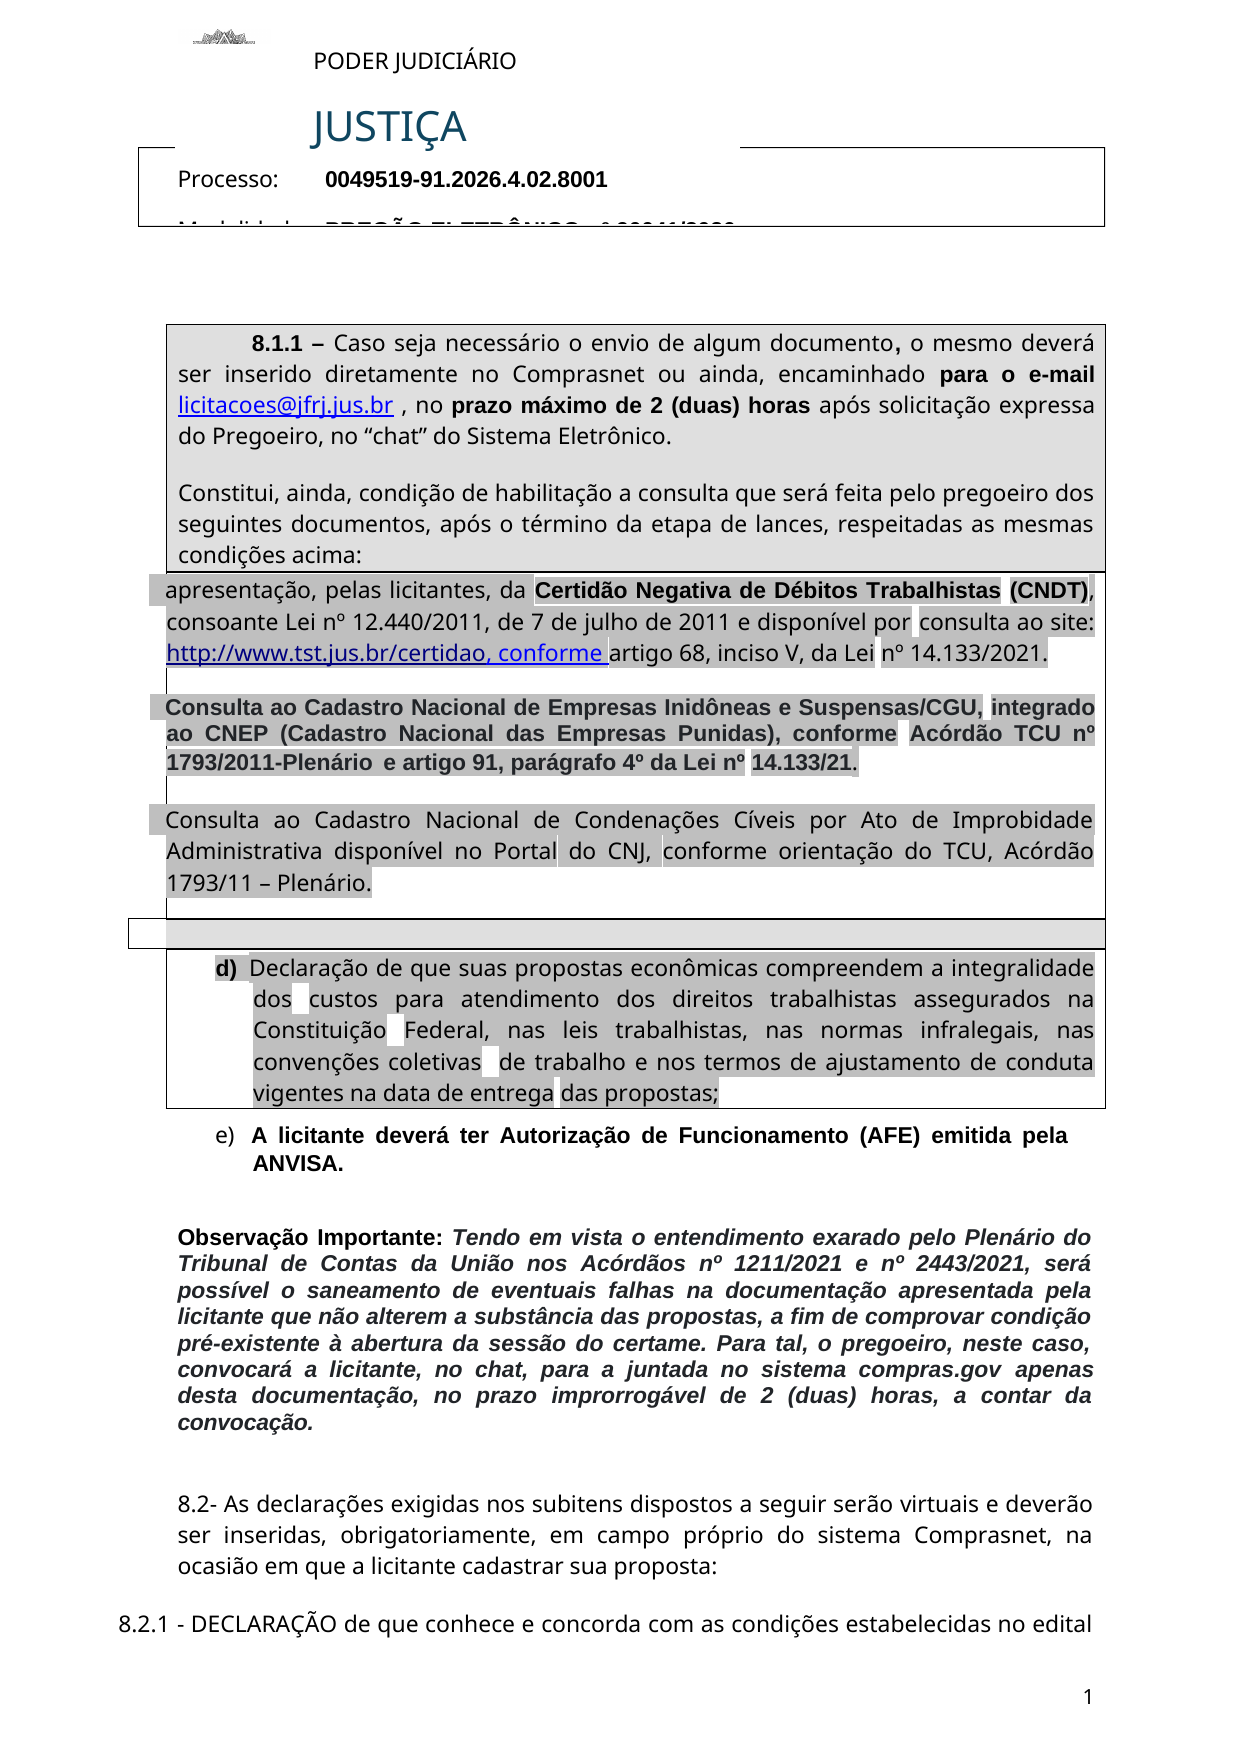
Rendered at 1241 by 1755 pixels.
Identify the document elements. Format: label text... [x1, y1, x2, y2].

list A licitante deverá ter Autorização de Funcionamento (AFE) emitida pela ANVISA. [215, 1119, 1094, 1177]
table_cell [129, 949, 166, 1108]
table_cell [166, 920, 1105, 948]
table_header 8.1.1 – Caso seja necessário o envio de algum documento, o mesmo deverá ser inserido diretamente no Comprasnet ou ainda, encaminhado para o e-mail licitacoes@jfrj.jus.br , no prazo máximo de 2 (duas) horas após solicitação expressa do Pregoeiro, no “chat” do Sistema Eletrônico. Constitui, ainda, condição de habilitação a consulta que será feita pelo pregoeiro dos seguintes documentos, após o término da etapa de lances, respeitadas as mesmas condições acima: [167, 325, 1105, 571]
text 8.2- As declarações exigidas nos subitens dispostos a seguir serão virtuais e deverão ser inseridas, obrigatoriamente, em campo próprio do sistema Comprasnet, na ocasião em que a licitante cadastrar sua proposta: [177, 1488, 1093, 1582]
table_cell [129, 919, 166, 948]
table_cell d) Declaração de que suas propostas econômicas compreendem a integralidade dos custos para atendimento dos direitos trabalhistas assegurados na Constituição Federal, nas leis trabalhistas, nas normas infralegais, nas convenções coletivas de trabalho e nos termos de ajustamento de conduta vigentes na data de entrega das propostas; [167, 950, 1105, 1108]
text Observação Importante: Tendo em vista o entendimento exarado pelo Plenário do Tribunal de Contas da União nos Acórdãos nº 1211/2021 e nº 2443/2021, será possível o saneamento de eventuais falhas na documentação apresentada pela licitante que não alterem a substância das propostas, a fim de comprovar condição pré-existente à abertura da sessão do certame. Para tal, o pregoeiro, neste caso, convocará a licitante, no chat, para a juntada no sistema compras.gov apenas desta documentação, no prazo improrrogável de 2 (duas) horas, a contar da convocação. [177, 1224, 1094, 1435]
table_cell apresentação, pelas licitantes, da Certidão Negativa de Débitos Trabalhistas (CNDT), consoante Lei nº 12.440/2011, de 7 de julho de 2011 e disponível por consulta ao site: http://www.tst.jus.br/certidao, conforme artigo 68, inciso V, da Lei nº 14.133/2021. Consulta ao Cadastro Nacional de Empresas Inidôneas e Suspensas/CGU, integrado ao CNEP (Cadastro Nacional das Empresas Punidas), conforme Acórdão TCU nº 1793/2011-Plenário e artigo 91, parágrafo 4º da Lei nº 14.133/21. Consulta ao Cadastro Nacional de Condenações Cíveis por Ato de Improbidade Administrativa disponível no Portal do CNJ, conforme orientação do TCU, Acórdão 1793/11 – Plenário. [167, 573, 1105, 918]
list - DECLARAÇÃO de que conhece e concorda com as condições estabelecidas no edital [118, 1608, 1093, 1639]
table_header [129, 324, 166, 918]
